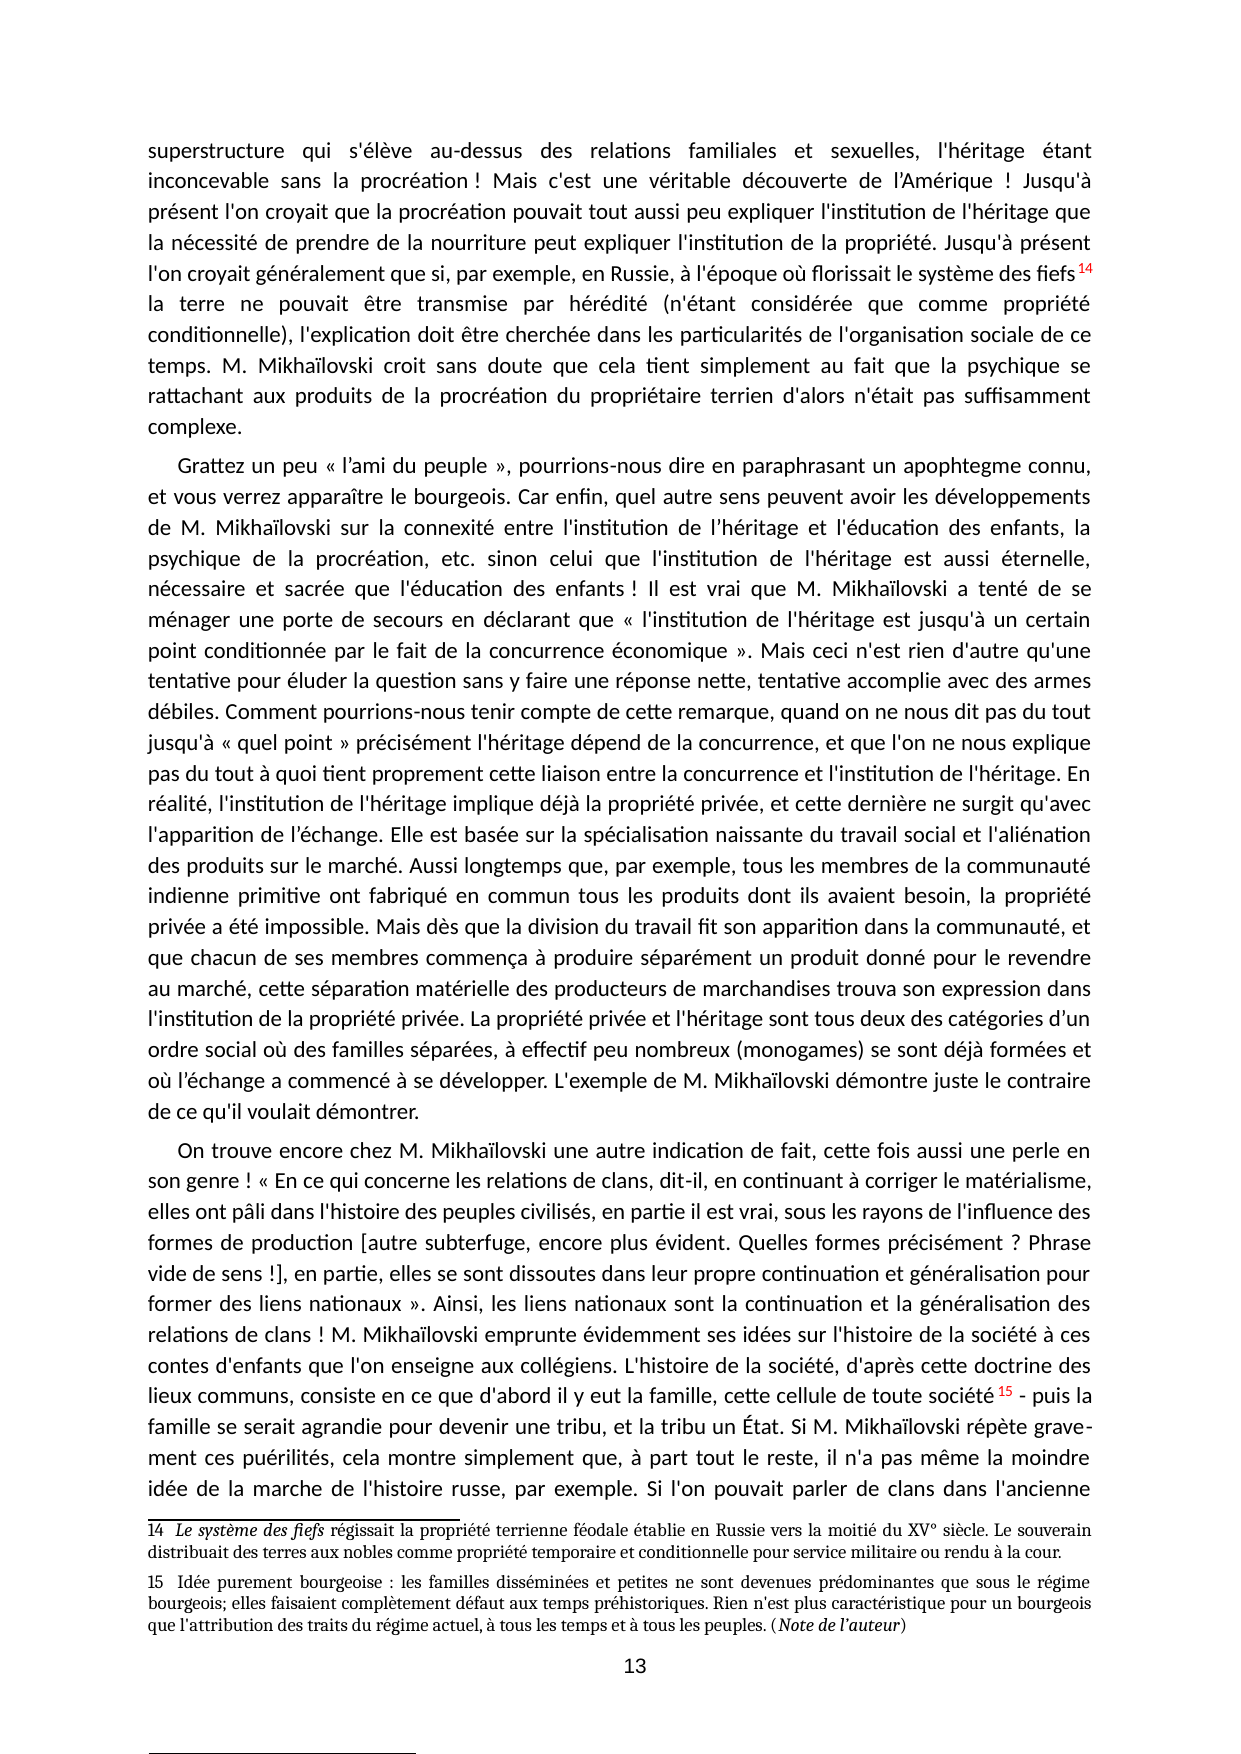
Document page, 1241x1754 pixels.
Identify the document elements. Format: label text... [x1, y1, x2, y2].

text On trouve encore chez M. Mikhaïlovski une autre indication de fait, cette fois aussi une perle en son genre ! « En ce qui concerne les relations de clans, dit‑il, en continuant à corriger le matérialisme, elles ont pâli dans l'histoire des peuples civilisés, en partie il est vrai, sous les rayons de l'influence des formes de production [autre subterfuge, encore plus évident. Quelles formes précisément ? Phrase vide de sens !], en partie, elles se sont dissoutes dans leur propre continuation et généralisation pour former des liens nationaux ». Ainsi, les liens nationaux sont la continuation et la généralisation des relations de clans ! M. Mikhaïlovski emprunte évidemment ses idées sur l'histoire de la société à ces contes d'enfants que l'on enseigne aux collégiens. L'histoire de la société, d'après cette doctrine des lieux communs, consiste en ce que d'abord il y eut la famille, cette cellule de toute société ‑ puis la famille se serait agrandie pour devenir une tribu, et la tribu un État. Si M. Mikhaïlovski répète grave­ment ces puérilités, cela montre simplement que, à part tout le reste, il n'a pas même la moindre idée de la marche de l'histoire russe, par exemple. Si l'on pouvait parler de clans dans l'ancienne [148, 1136, 1093, 1502]
text Grattez un peu « l’ami du peuple », pourrions‑nous dire en paraphrasant un apophtegme connu, et vous verrez apparaître le bourgeois. Car enfin, quel autre sens peuvent avoir les développements de M. Mikhaïlovski sur la connexité entre l'institution de l’héritage et l'éducation des enfants, la psychique de la procréation, etc. sinon celui que l'institution de l'héritage est aussi éternelle, nécessaire et sacrée que l'éducation des enfants ! Il est vrai que M. Mikhaïlovski a tenté de se ménager une porte de secours en déclarant que « l'institution de l'héritage est jusqu'à un certain point conditionnée par le fait de la concurrence économique ». Mais ceci n'est rien d'autre qu'une tentative pour éluder la question sans y faire une réponse nette, tentative accomplie avec des armes débiles. Comment pourrions‑nous tenir compte de cette remarque, quand on ne nous dit pas du tout jusqu'à « quel point » précisément l'héritage dépend de la concurrence, et que l'on ne nous explique pas du tout à quoi tient proprement cette liaison entre la concurrence et l'institution de l'héritage. En réalité, l'institution de l'héritage implique déjà la propriété privée, et cette dernière ne surgit qu'avec l'apparition de l’échange. Elle est basée sur la spécialisation naissante du travail social et l'aliénation des produits sur le marché. Aussi longtemps que, par exemple, tous les membres de la communauté indienne primitive ont fabriqué en commun tous les produits dont ils avaient besoin, la propriété privée a été impossible. Mais dès que la division du travail fit son apparition dans la communauté, et que chacun de ses membres commença à produire séparément un produit donné pour le revendre au marché, cette séparation matérielle des producteurs de marchandises trouva son expression dans l'institution de la propriété privée. La propriété privée et l'héritage sont tous deux des catégories d’un ordre social où des familles séparées, à effectif peu nombreux (monogames) se sont déjà formées et où l’échange a commencé à se développer. L'exemple de M. Mikhaïlovski démontre juste le contraire de ce qu'il voulait démontrer. [148, 451, 1093, 1125]
text superstructure qui s'élève au‑dessus des relations familiales et sexuelles, l'héritage étant inconcevable sans la procréation ! Mais c'est une véritable découverte de l’Amérique ! Jusqu'à présent l'on croyait que la procréation pouvait tout aussi peu expliquer l'institution de l'héritage que la nécessité de prendre de la nourriture peut expliquer l'institution de la propriété. Jusqu'à présent l'on croyait généralement que si, par exemple, en Russie, à l'époque où florissait le système des fiefs la terre ne pouvait être transmise par hérédité (n'étant considérée que comme propriété conditionnelle), l'explication doit être cherchée dans les particularités de l'organisation sociale de ce temps. M. Mikhaïlovski croit sans doute que cela tient simplement au fait que la psychique se rattachant aux produits de la procréation du propriétaire terrien d'alors n'était pas suffisamment complexe. [148, 136, 1093, 440]
text Idée purement bourgeoise : les familles disséminées et petites ne sont devenues prédominantes que sous le régime bourgeois; elles faisaient complètement défaut aux temps préhistoriques. Rien n'est plus caractéristique pour un bourgeois que l'attribution des traits du régime actuel, à tous les temps et à tous les peuples. (Note de l’auteur) [148, 1571, 1093, 1636]
text Le système des fiefs régissait la propriété terrienne féodale établie en Russie vers la moitié du XV° siècle. Le souverain distribuait des terres aux nobles comme propriété temporaire et conditionnelle pour service militaire ou rendu à la cour. [148, 1520, 1093, 1563]
